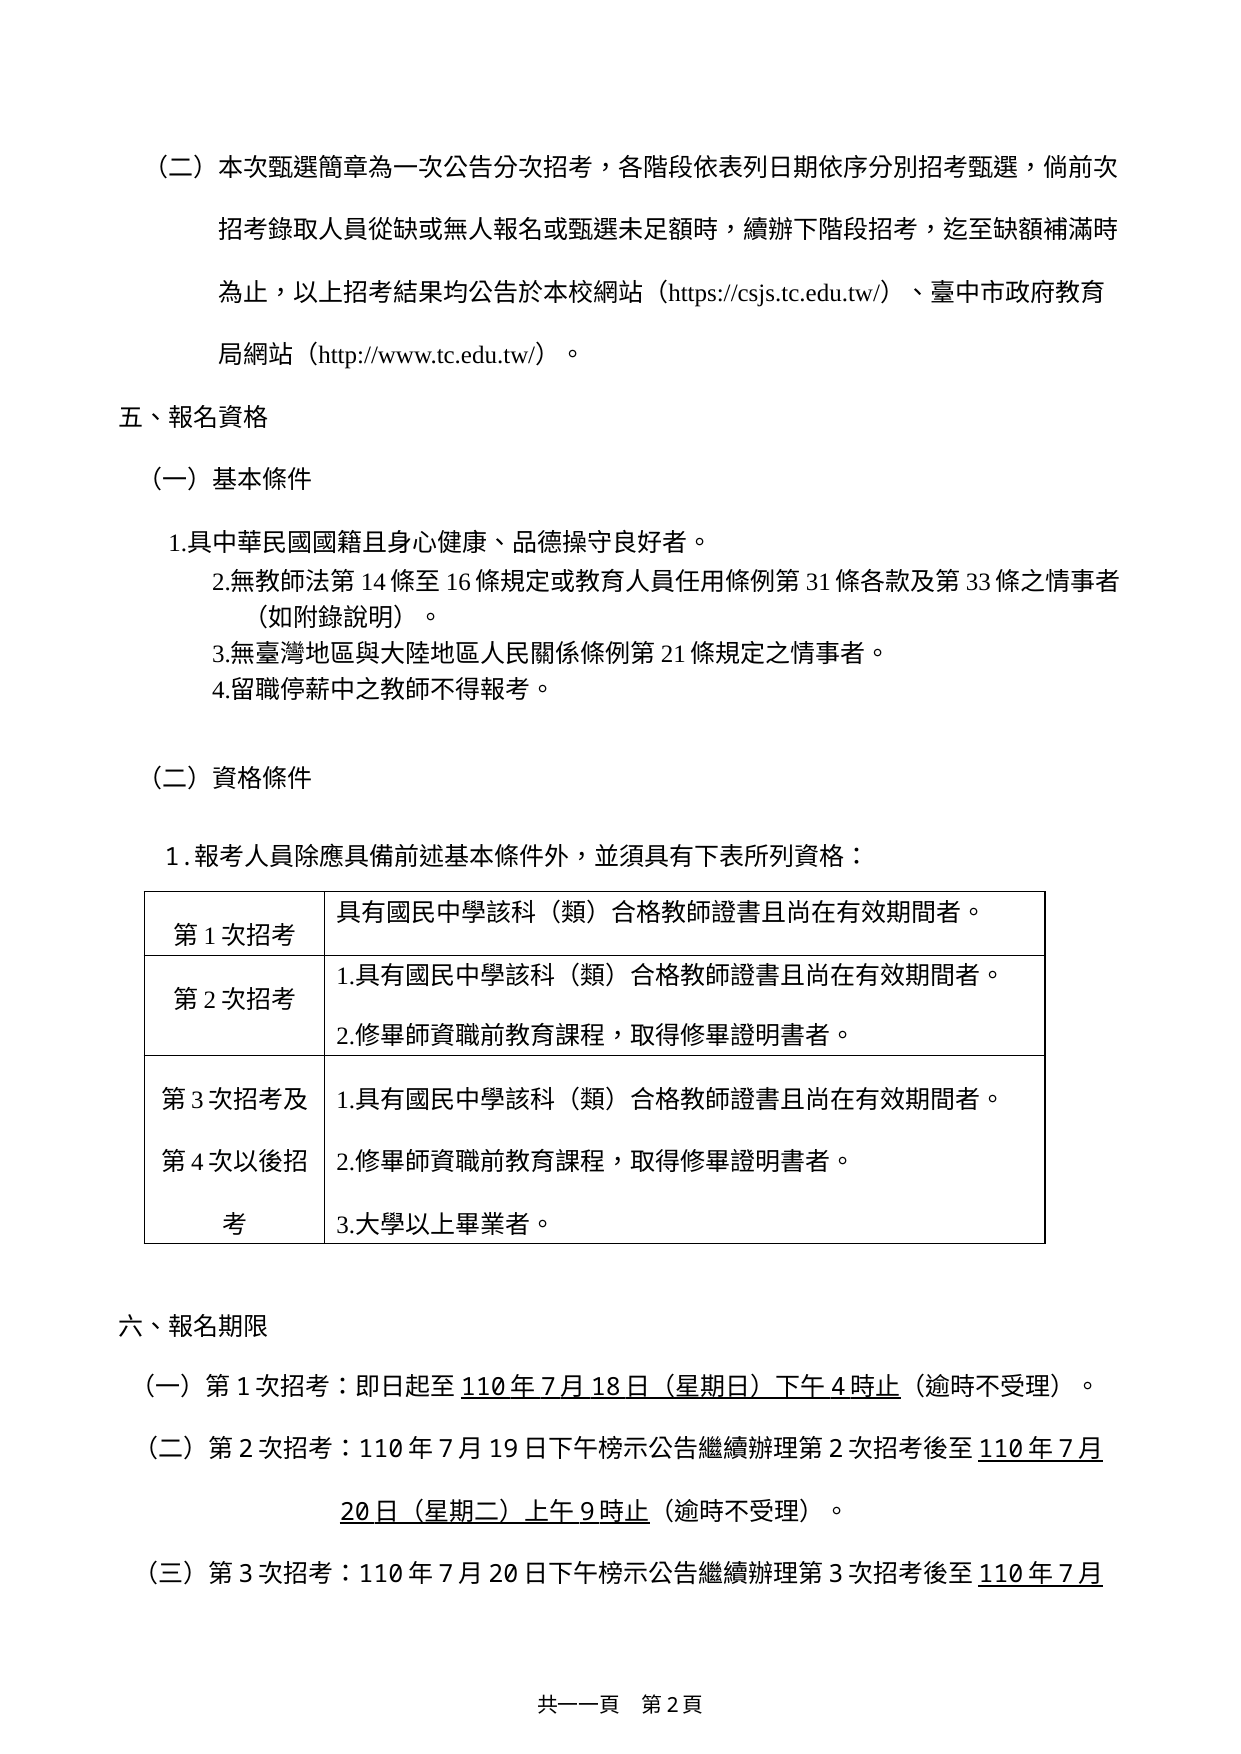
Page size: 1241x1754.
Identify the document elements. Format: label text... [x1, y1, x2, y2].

table_header 第1次招考 [145, 892, 324, 955]
text 五、報名資格 [118, 374, 1122, 436]
text （一）基本條件 [118, 436, 1122, 499]
text （三）第3次招考：110年7月20日下午榜示公告繼續辦理第3次招考後至110年7月 [118, 1530, 1122, 1593]
text （一）第1次招考：即日起至110年7月18日（星期日）下午4時止（逾時不受理）。 [118, 1343, 1122, 1405]
table_cell 第3次招考及第4次以後招考 [145, 1056, 324, 1243]
table_cell 1.具有國民中學該科（類）合格教師證書且尚在有效期間者。 2.修畢師資職前教育課程，取得修畢證明書者。 3.大學以上畢業者。 [325, 1056, 1044, 1243]
text 3.無臺灣地區與大陸地區人民關係條例第21條規定之情事者。 [206, 634, 1122, 670]
table_cell 第2次招考 [145, 956, 324, 1054]
text 1.報考人員除應具備前述基本條件外，並須具有下表所列資格： [118, 813, 1122, 876]
table_header 具有國民中學該科（類）合格教師證書且尚在有效期間者。 [325, 892, 1044, 955]
text 2.無教師法第14條至16條規定或教育人員任用條例第31條各款及第33條之情事者（如附錄說明）。 [206, 561, 1122, 634]
text 六、報名期限 [118, 1307, 1122, 1343]
text 1.具中華民國國籍且身心健康、品德操守良好者。 [118, 499, 1122, 561]
text （二）資格條件 [118, 735, 1122, 797]
text 4.留職停薪中之教師不得報考。 [206, 670, 1122, 706]
text （二）本次甄選簡章為一次公告分次招考，各階段依表列日期依序分別招考甄選，倘前次招考錄取人員從缺或無人報名或甄選未足額時，續辦下階段招考，迄至缺額補滿時為止，以上招考結果均公告於本校網站（https://csjs.tc.edu.tw/）、臺中市政府教育局網站（http://www.tc.edu.tw/）。 [143, 124, 1122, 374]
table_cell 1.具有國民中學該科（類）合格教師證書且尚在有效期間者。 2.修畢師資職前教育課程，取得修畢證明書者。 [325, 956, 1044, 1054]
text （二）第2次招考：110年7月19日下午榜示公告繼續辦理第2次招考後至110年7月20日（星期二）上午9時止（逾時不受理）。 [118, 1405, 1122, 1530]
